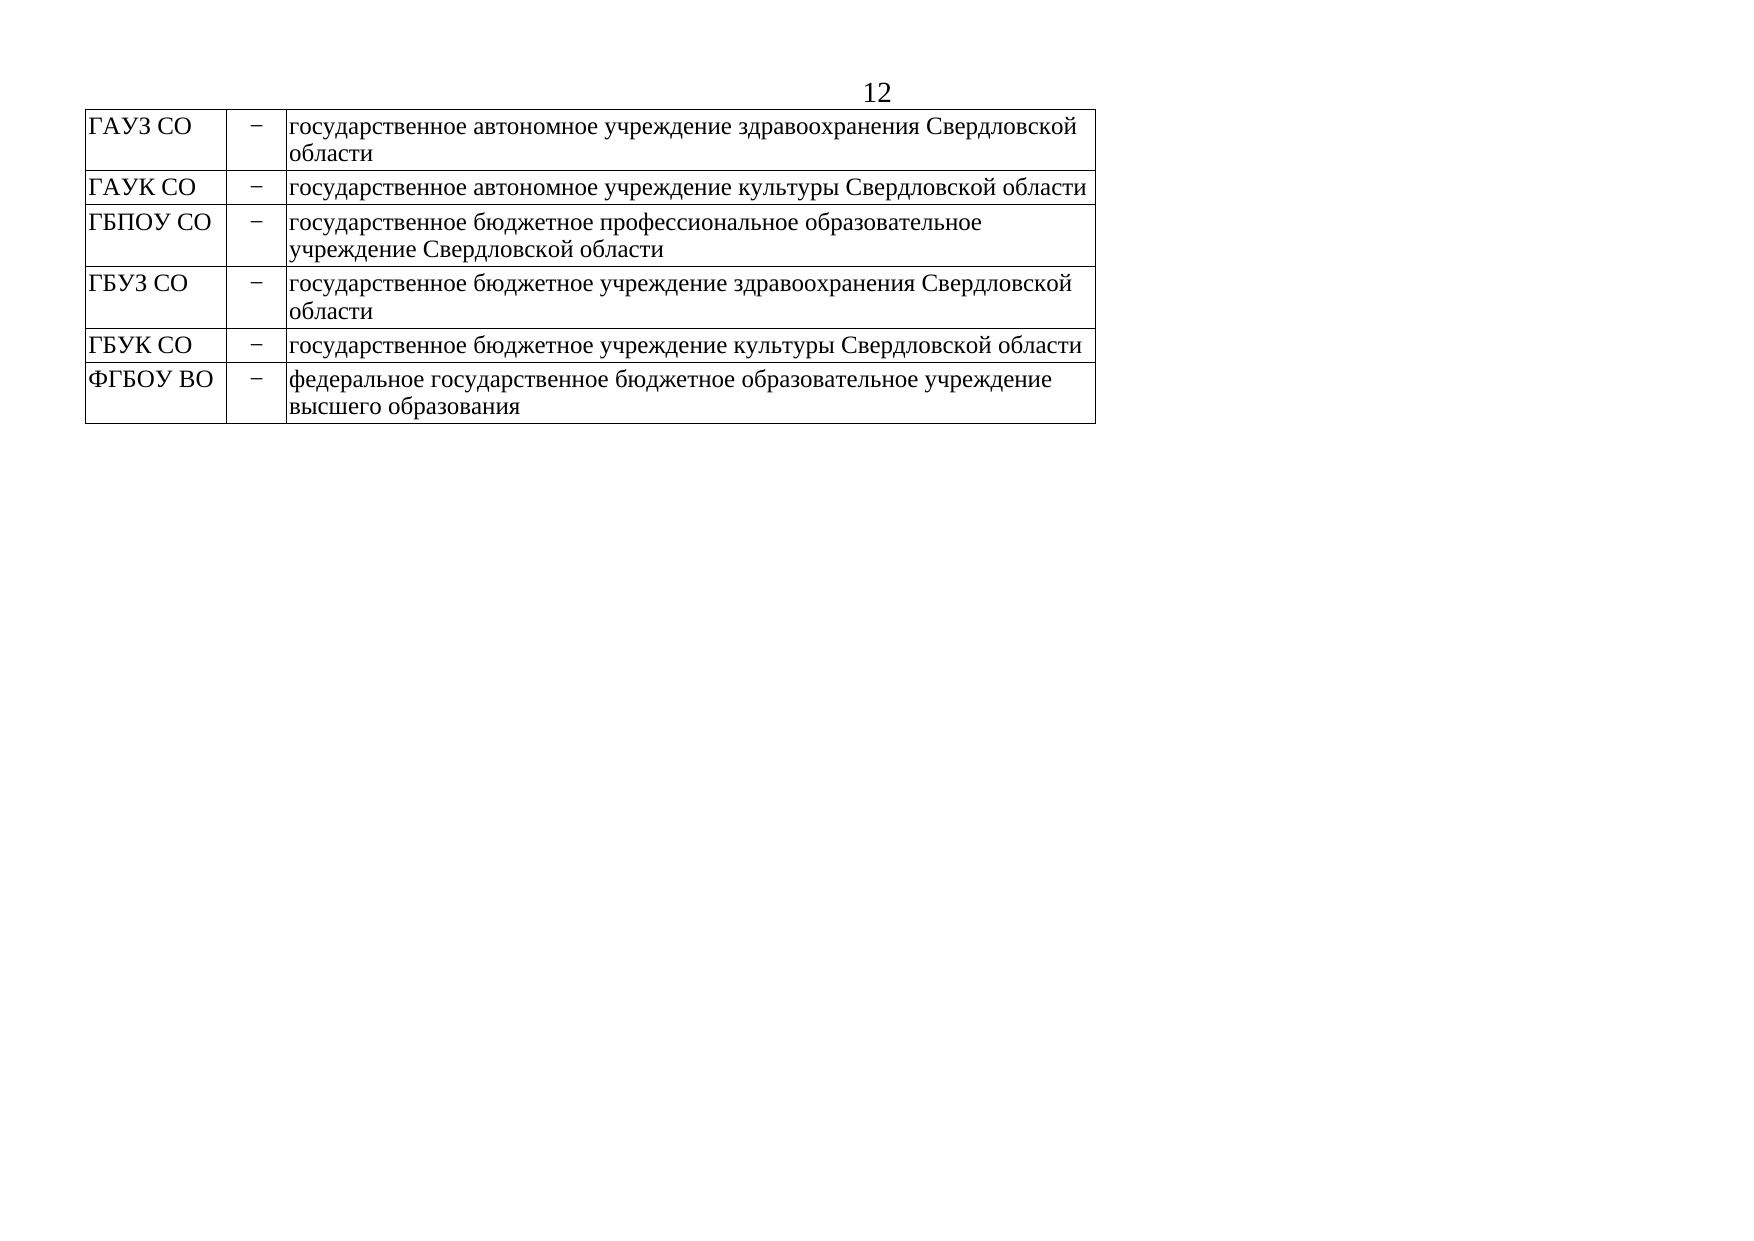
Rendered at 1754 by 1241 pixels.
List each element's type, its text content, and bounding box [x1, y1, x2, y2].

table_cell − [227, 363, 286, 423]
table_cell государственное бюджетное профессиональное образовательное учреждение Свердловской области [287, 205, 1095, 266]
table_cell ГАУК СО [86, 171, 226, 204]
table_cell государственное бюджетное учреждение здравоохранения Свердловской области [287, 267, 1095, 327]
table_cell − [227, 205, 286, 266]
table_cell федеральное государственное бюджетное образовательное учреждение высшего образования [287, 363, 1095, 423]
table_cell ГАУЗ СО [86, 110, 226, 170]
table_cell − [227, 110, 286, 170]
table_cell ФГБОУ ВО [86, 363, 226, 423]
table_cell − [227, 329, 286, 362]
table_cell − [227, 171, 286, 204]
table_cell ГБУК СО [86, 329, 226, 362]
table_cell ГБПОУ СО [86, 205, 226, 266]
table_cell ГБУЗ СО [86, 267, 226, 327]
table_cell − [227, 267, 286, 327]
table_cell государственное автономное учреждение здравоохранения Свердловской области [287, 110, 1095, 170]
table_cell государственное автономное учреждение культуры Свердловской области [287, 171, 1095, 204]
table_cell государственное бюджетное учреждение культуры Свердловской области [287, 329, 1095, 362]
